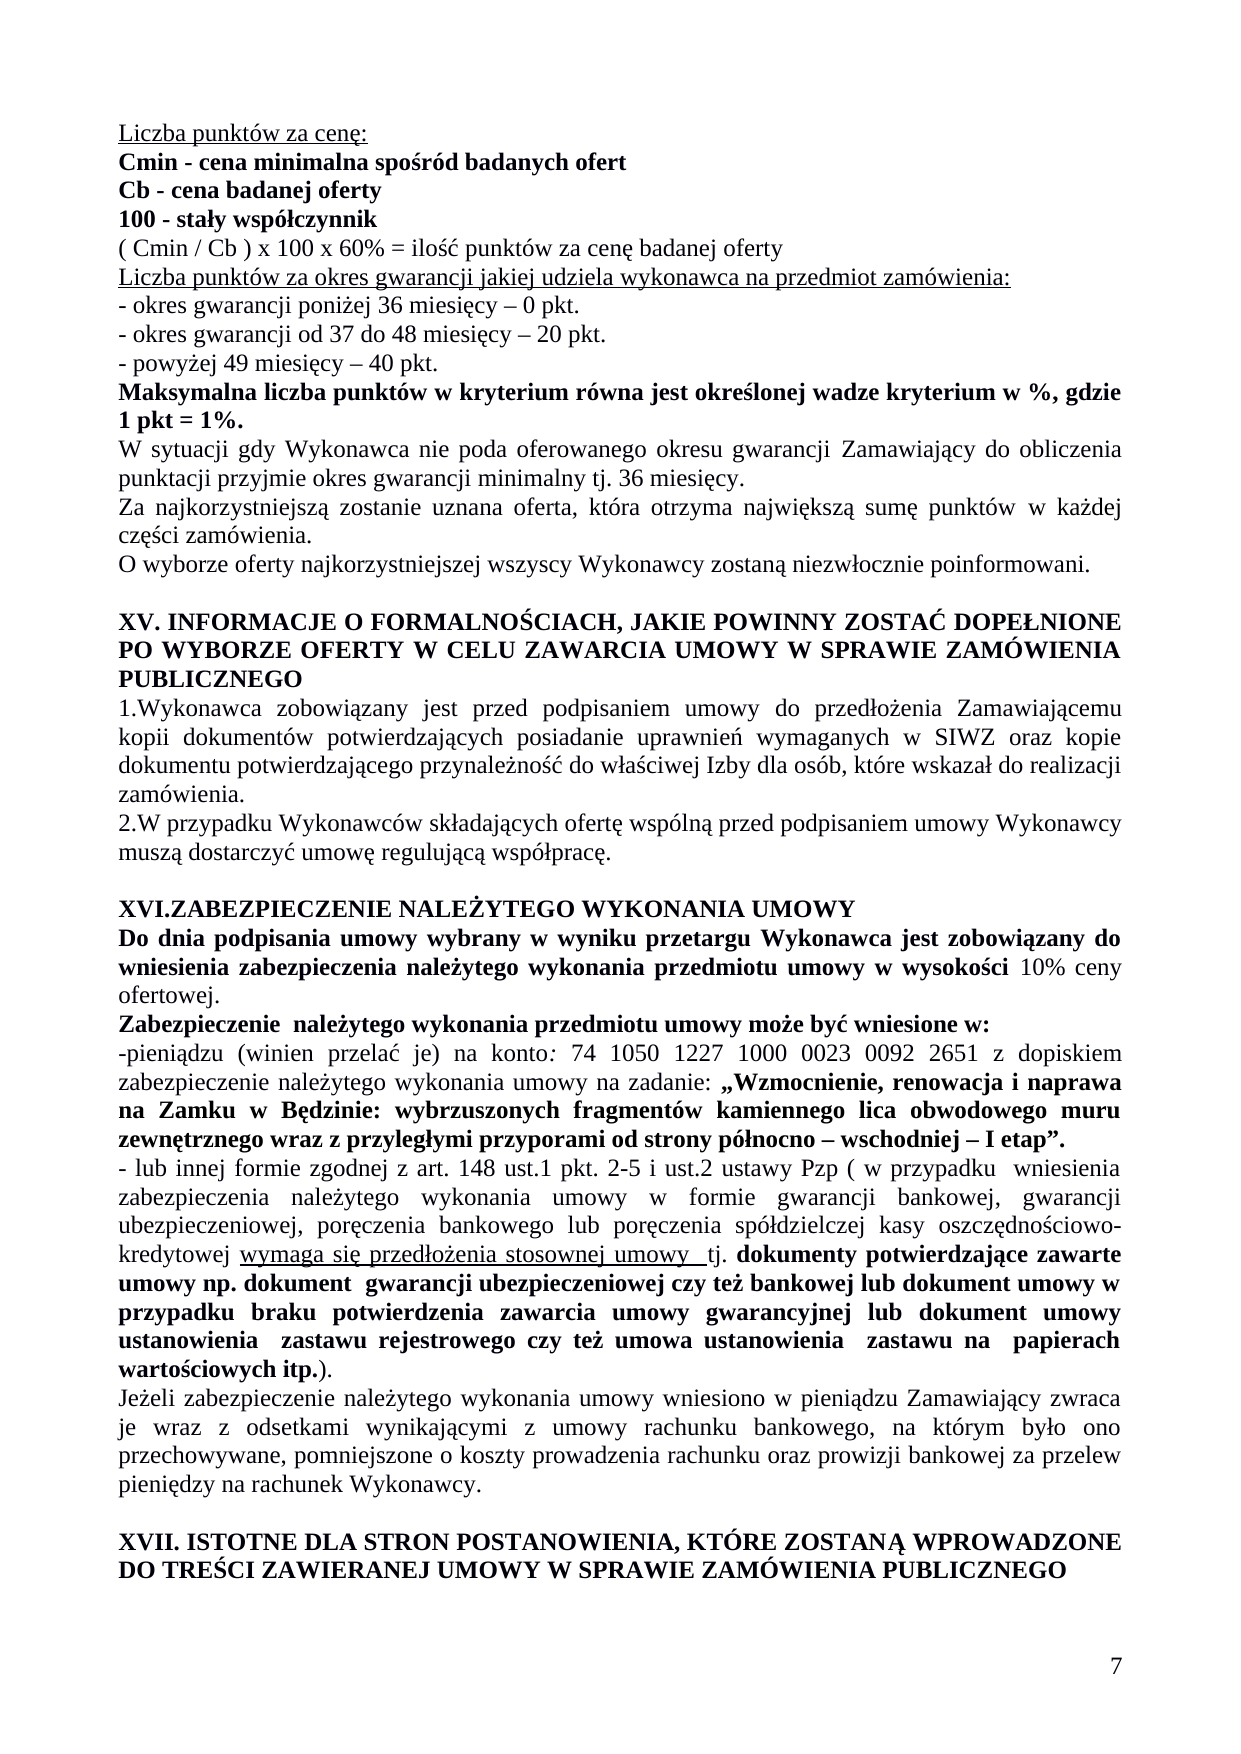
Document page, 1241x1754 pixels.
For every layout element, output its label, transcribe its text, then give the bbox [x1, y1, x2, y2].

text 2.W przypadku Wykonawców składających ofertę wspólną przed podpisaniem umowy Wykonawcy muszą dostarczyć umowę regulującą współpracę. [118, 808, 1122, 866]
text 1.Wykonawca zobowiązany jest przed podpisaniem umowy do przedłożenia Zamawiającemu kopii dokumentów potwierdzających posiadanie uprawnień wymaganych w SIWZ oraz kopie dokumentu potwierdzającego przynależność do właściwej Izby dla osób, które wskazał do realizacji zamówienia. [118, 693, 1122, 808]
text - okres gwarancji od 37 do 48 miesięcy – 20 pkt. [118, 319, 1122, 348]
text Cb - cena badanej oferty [118, 176, 1122, 204]
text Do dnia podpisania umowy wybrany w wyniku przetargu Wykonawca jest zobowiązany do wniesienia zabezpieczenia należytego wykonania przedmiotu umowy w wysokości 10% ceny ofertowej. [118, 923, 1122, 1009]
text - lub innej formie zgodnej z art. 148 ust.1 pkt. 2-5 i ust.2 ustawy Pzp ( w przypadku wniesienia zabezpieczenia należytego wykonania umowy w formie gwarancji bankowej, gwarancji ubezpieczeniowej, poręczenia bankowego lub poręczenia spółdzielczej kasy oszczędnościowo- kredytowej wymaga się przedłożenia stosownej umowy tj. dokumenty potwierdzające zawarte umowy np. dokument gwarancji ubezpieczeniowej czy też bankowej lub dokument umowy w przypadku braku potwierdzenia zawarcia umowy gwarancyjnej lub dokument umowy ustanowienia zastawu rejestrowego czy też umowa ustanowienia zastawu na papierach wartościowych itp.). [118, 1153, 1122, 1383]
text XVII. ISTOTNE DLA STRON POSTANOWIENIA, KTÓRE ZOSTANĄ WPROWADZONE DO TREŚCI ZAWIERANEJ UMOWY W SPRAWIE ZAMÓWIENIA PUBLICZNEGO [118, 1498, 1122, 1584]
text Zabezpieczenie należytego wykonania przedmiotu umowy może być wniesione w: [118, 1009, 1122, 1038]
text Liczba punktów za cenę: [118, 118, 1122, 147]
text Cmin - cena minimalna spośród badanych ofert [118, 147, 1122, 176]
text Jeżeli zabezpieczenie należytego wykonania umowy wniesiono w pieniądzu Zamawiający zwraca je wraz z odsetkami wynikającymi z umowy rachunku bankowego, na którym było ono przechowywane, pomniejszone o koszty prowadzenia rachunku oraz prowizji bankowej za przelew pieniędzy na rachunek Wykonawcy. [118, 1383, 1122, 1498]
text XV. INFORMACJE O FORMALNOŚCIACH, JAKIE POWINNY ZOSTAĆ DOPEŁNIONE PO WYBORZE OFERTY W CELU ZAWARCIA UMOWY W SPRAWIE ZAMÓWIENIA PUBLICZNEGO [118, 578, 1122, 693]
text Maksymalna liczba punktów w kryterium równa jest określonej wadze kryterium w %, gdzie 1 pkt = 1%. [118, 377, 1122, 434]
text O wyborze oferty najkorzystniejszej wszyscy Wykonawcy zostaną niezwłocznie poinformowani. [118, 549, 1122, 578]
text 100 - stały współczynnik [118, 204, 1122, 233]
text - powyżej 49 miesięcy – 40 pkt. [118, 348, 1122, 377]
text - okres gwarancji poniżej 36 miesięcy – 0 pkt. [118, 291, 1122, 319]
text ( Cmin / Cb ) x 100 x 60% = ilość punktów za cenę badanej oferty [118, 233, 1122, 262]
text -pieniądzu (winien przelać je) na konto: 74 1050 1227 1000 0023 0092 2651 z dopiskiem zabezpieczenie należytego wykonania umowy na zadanie: „Wzmocnienie, renowacja i naprawa na Zamku w Będzinie: wybrzuszonych fragmentów kamiennego lica obwodowego muru zewnętrznego wraz z przyległymi przyporami od strony północno – wschodniej – I etap”. [118, 1038, 1122, 1153]
